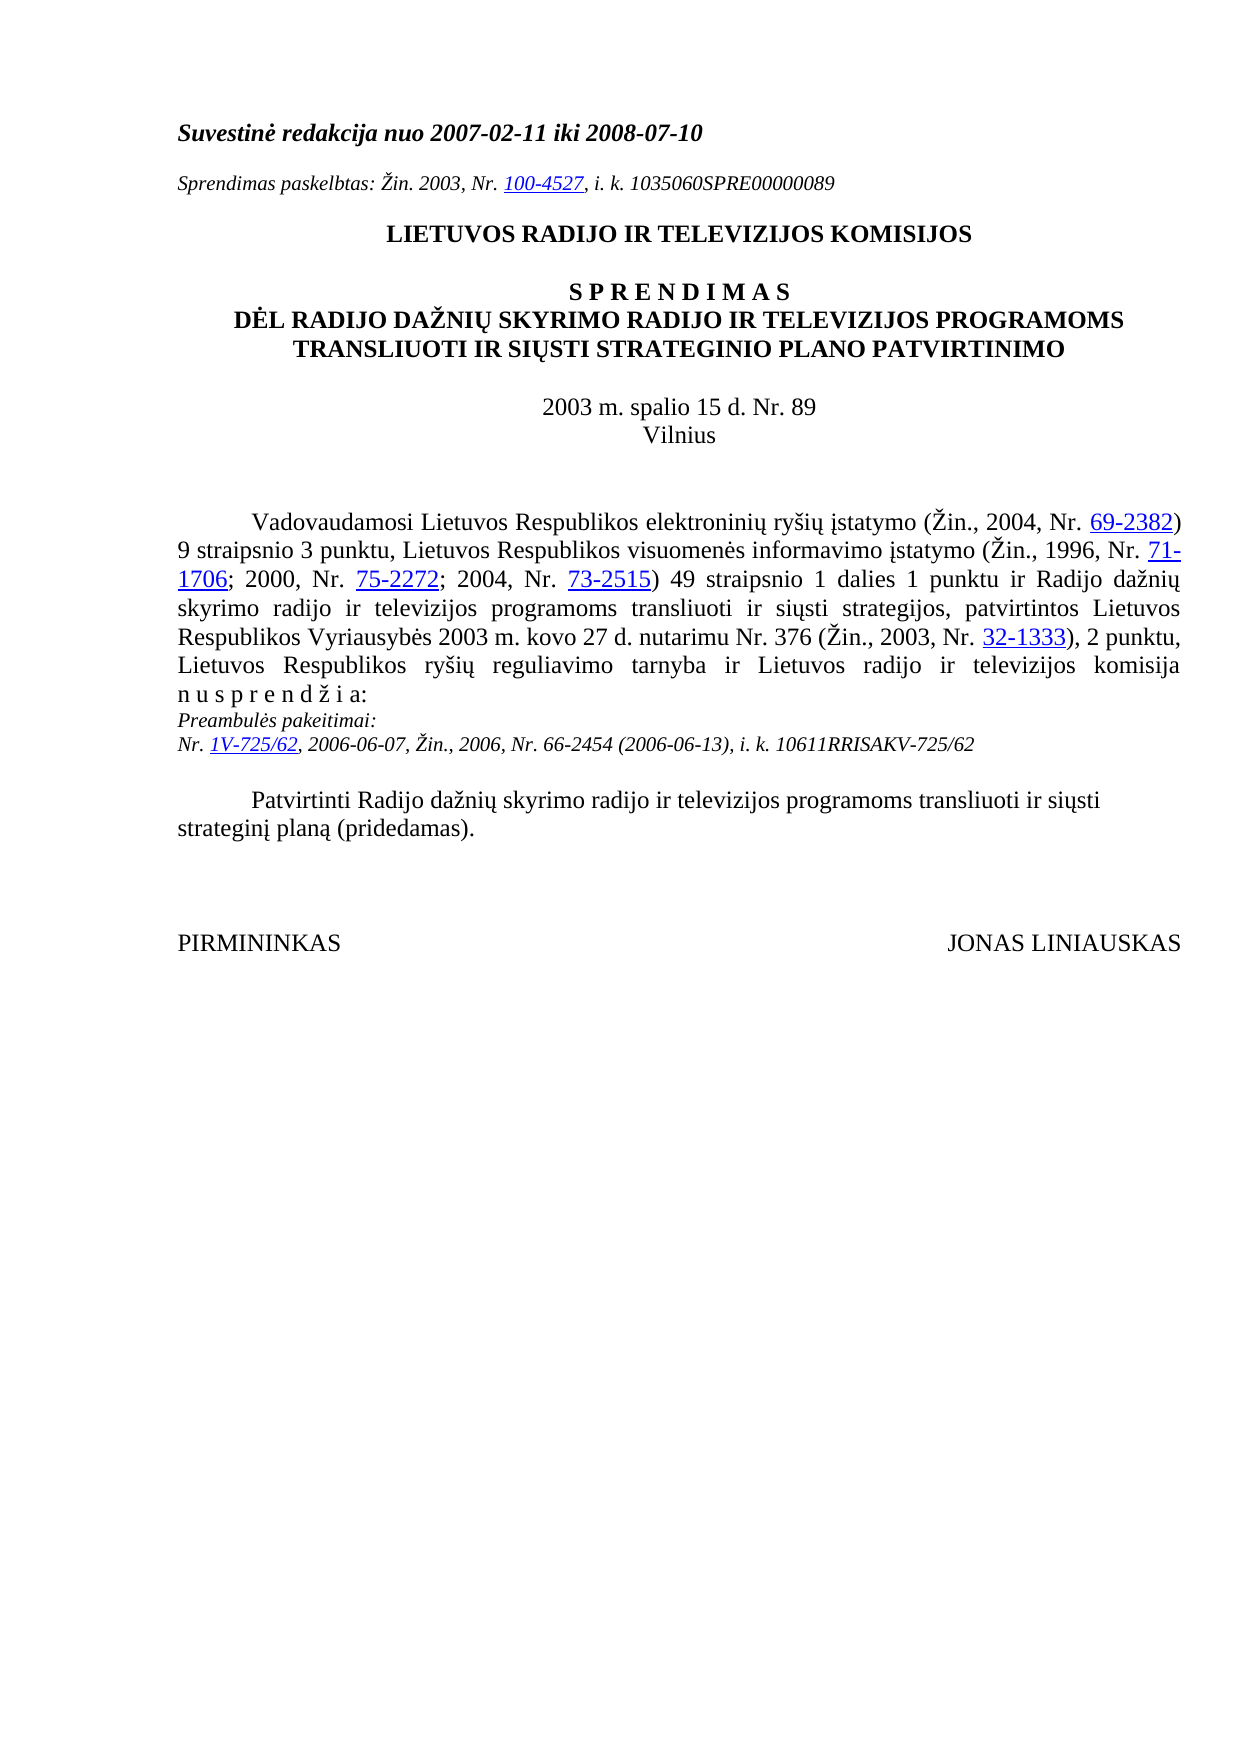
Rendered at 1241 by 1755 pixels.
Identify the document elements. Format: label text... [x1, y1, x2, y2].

text Vilnius [177, 420, 1181, 449]
text PIRMININKAS JONAS LINIAUSKAS [177, 928, 1181, 957]
text Sprendimas paskelbtas: Žin. 2003, Nr. 100-4527, i. k. 1035060SPRE00000089 [177, 171, 1181, 195]
text Vadovaudamosi Lietuvos Respublikos elektroninių ryšių įstatymo (Žin., 2004, Nr. 69-2382) 9 straipsnio 3 punktu, Lietuvos Respublikos visuomenės informavimo įstatymo (Žin., 1996, Nr. 71-1706; 2000, Nr. 75-2272; 2004, Nr. 73-2515) 49 straipsnio 1 dalies 1 punktu ir Radijo dažnių skyrimo radijo ir televizijos programoms transliuoti ir siųsti strategijos, patvirtintos Lietuvos Respublikos Vyriausybės 2003 m. kovo 27 d. nutarimu Nr. 376 (Žin., 2003, Nr. 32-1333), 2 punktu, Lietuvos Respublikos ryšių reguliavimo tarnyba ir Lietuvos radijo ir televizijos komisija nusprendžia: [177, 507, 1181, 708]
text Suvestinė redakcija nuo 2007-02-11 iki 2008-07-10 [177, 118, 1181, 147]
text LIETUVOS RADIJO IR TELEVIZIJOS KOMISIJOS [177, 219, 1181, 248]
text Patvirtinti Radijo dažnių skyrimo radijo ir televizijos programoms transliuoti ir siųsti strateginį planą (pridedamas). [177, 785, 1181, 842]
text Nr. 1V-725/62, 2006-06-07, Žin., 2006, Nr. 66-2454 (2006-06-13), i. k. 10611RRISAKV-725/62 [177, 732, 1181, 756]
text DĖL RADIJO DAŽNIŲ SKYRIMO RADIJO IR TELEVIZIJOS PROGRAMOMS TRANSLIUOTI IR SIŲSTI STRATEGINIO PLANO PATVIRTINIMO [177, 305, 1181, 363]
text S P R E N D I M A S [177, 277, 1181, 305]
text 2003 m. spalio 15 d. Nr. 89 [177, 392, 1181, 420]
text Preambulės pakeitimai: [177, 708, 1181, 732]
